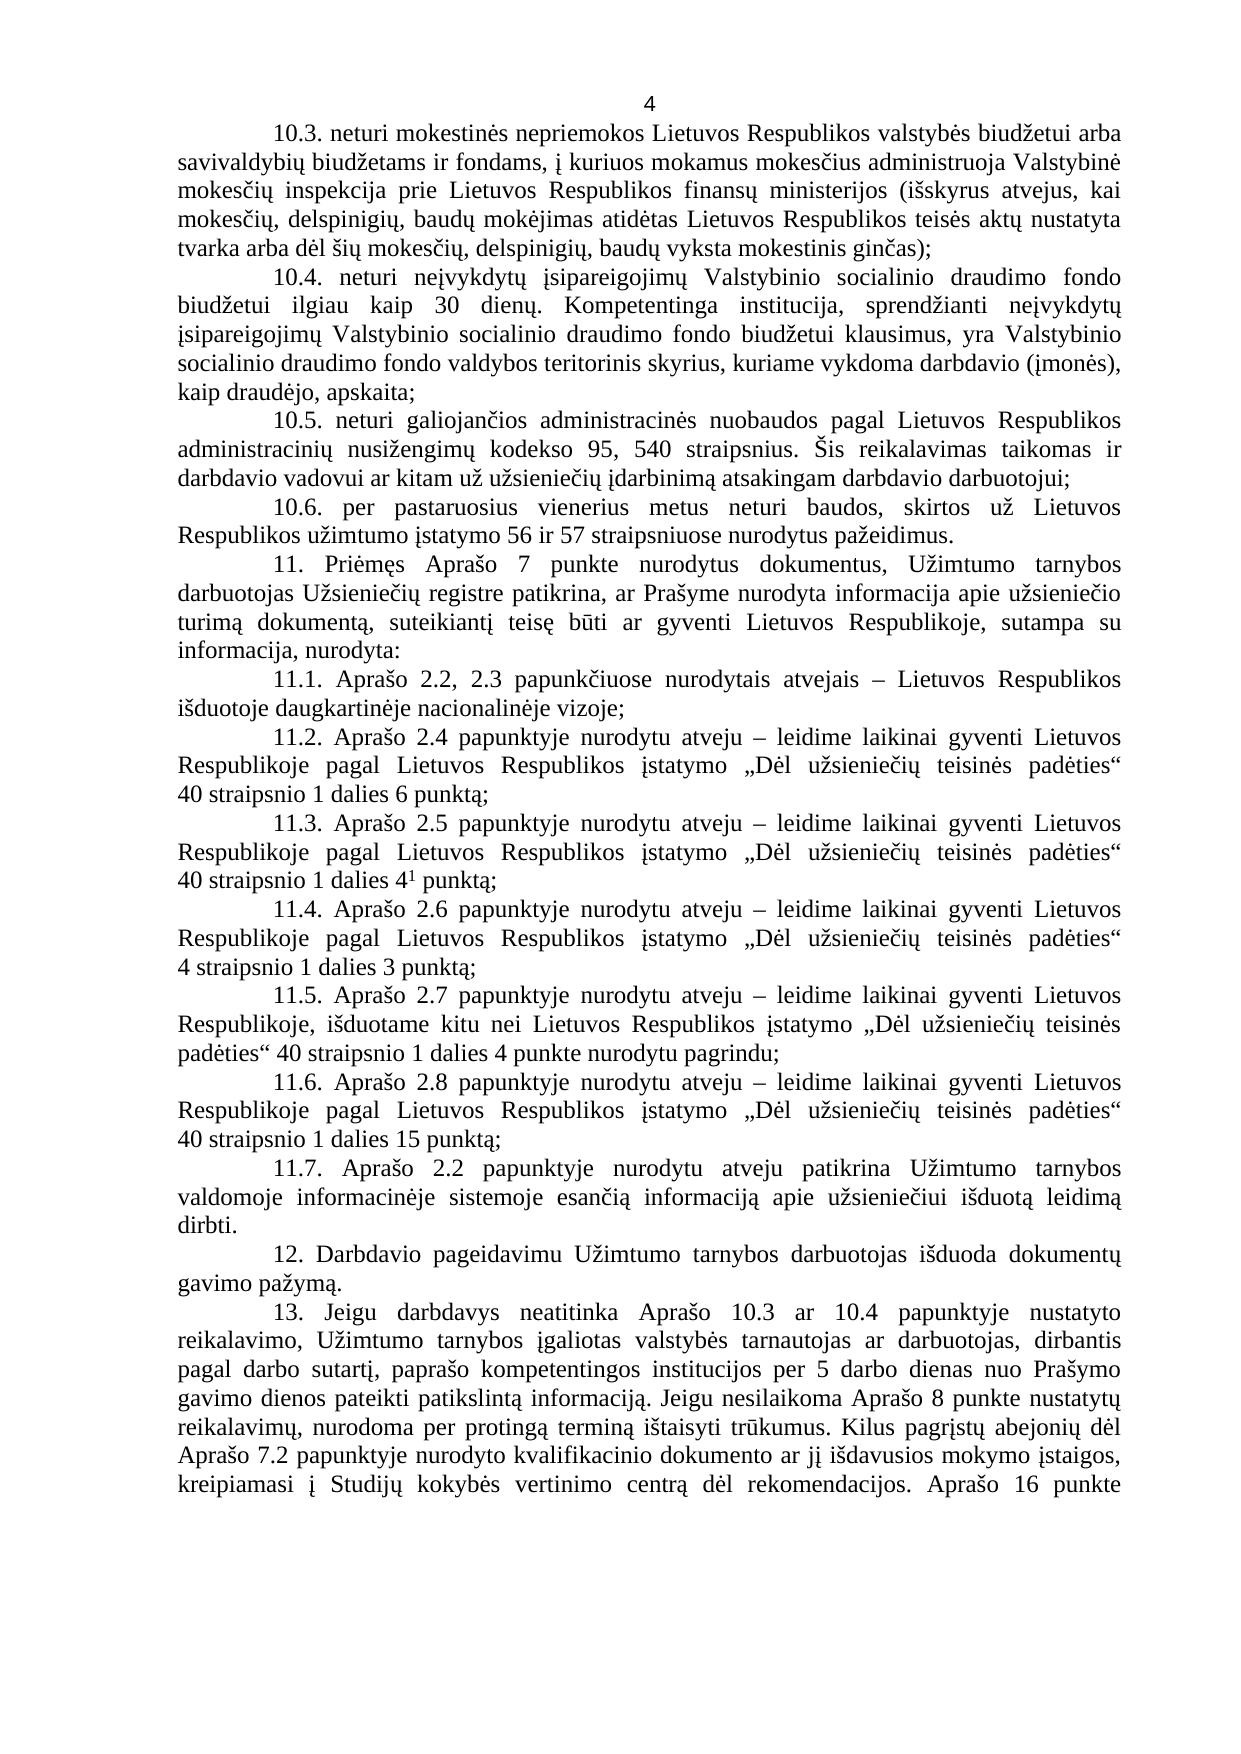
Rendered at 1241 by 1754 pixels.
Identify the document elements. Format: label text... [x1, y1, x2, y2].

text 11.6. Aprašo 2.8 papunktyje nurodytu atveju – leidime laikinai gyventi Lietuvos Respublikoje pagal Lietuvos Respublikos įstatymo „Dėl užsieniečių teisinės padėties“ 40 straipsnio 1 dalies 15 punktą; [177, 1067, 1122, 1153]
text 10.4. neturi neįvykdytų įsipareigojimų Valstybinio socialinio draudimo fondo biudžetui ilgiau kaip 30 dienų. Kompetentinga institucija, sprendžianti neįvykdytų įsipareigojimų Valstybinio socialinio draudimo fondo biudžetui klausimus, yra Valstybinio socialinio draudimo fondo valdybos teritorinis skyrius, kuriame vykdoma darbdavio (įmonės), kaip draudėjo, apskaita; [177, 262, 1122, 406]
text 11.4. Aprašo 2.6 papunktyje nurodytu atveju – leidime laikinai gyventi Lietuvos Respublikoje pagal Lietuvos Respublikos įstatymo „Dėl užsieniečių teisinės padėties“ 4 straipsnio 1 dalies 3 punktą; [177, 894, 1122, 981]
text 11. Priėmęs Aprašo 7 punkte nurodytus dokumentus, Užimtumo tarnybos darbuotojas Užsieniečių registre patikrina, ar Prašyme nurodyta informacija apie užsieniečio turimą dokumentą, suteikiantį teisę būti ar gyventi Lietuvos Respublikoje, sutampa su informacija, nurodyta: [177, 549, 1122, 664]
text 11.2. Aprašo 2.4 papunktyje nurodytu atveju – leidime laikinai gyventi Lietuvos Respublikoje pagal Lietuvos Respublikos įstatymo „Dėl užsieniečių teisinės padėties“ 40 straipsnio 1 dalies 6 punktą; [177, 722, 1122, 808]
text 10.6. per pastaruosius vienerius metus neturi baudos, skirtos už Lietuvos Respublikos užimtumo įstatymo 56 ir 57 straipsniuose nurodytus pažeidimus. [177, 492, 1122, 549]
text 11.5. Aprašo 2.7 papunktyje nurodytu atveju – leidime laikinai gyventi Lietuvos Respublikoje, išduotame kitu nei Lietuvos Respublikos įstatymo „Dėl užsieniečių teisinės padėties“ 40 straipsnio 1 dalies 4 punkte nurodytu pagrindu; [177, 981, 1122, 1067]
text 11.7. Aprašo 2.2 papunktyje nurodytu atveju patikrina Užimtumo tarnybos valdomoje informacinėje sistemoje esančią informaciją apie užsieniečiui išduotą leidimą dirbti. [177, 1153, 1122, 1239]
text 10.3. neturi mokestinės nepriemokos Lietuvos Respublikos valstybės biudžetui arba savivaldybių biudžetams ir fondams, į kuriuos mokamus mokesčius administruoja Valstybinė mokesčių inspekcija prie Lietuvos Respublikos finansų ministerijos (išskyrus atvejus, kai mokesčių, delspinigių, baudų mokėjimas atidėtas Lietuvos Respublikos teisės aktų nustatyta tvarka arba dėl šių mokesčių, delspinigių, baudų vyksta mokestinis ginčas); [177, 118, 1122, 262]
text 11.1. Aprašo 2.2, 2.3 papunkčiuose nurodytais atvejais – Lietuvos Respublikos išduotoje daugkartinėje nacionalinėje vizoje; [177, 664, 1122, 722]
text 12. Darbdavio pageidavimu Užimtumo tarnybos darbuotojas išduoda dokumentų gavimo pažymą. [177, 1239, 1122, 1297]
text 11.3. Aprašo 2.5 papunktyje nurodytu atveju – leidime laikinai gyventi Lietuvos Respublikoje pagal Lietuvos Respublikos įstatymo „Dėl užsieniečių teisinės padėties“ 40 straipsnio 1 dalies 41 punktą; [177, 808, 1122, 894]
text 13. Jeigu darbdavys neatitinka Aprašo 10.3 ar 10.4 papunktyje nustatyto reikalavimo, Užimtumo tarnybos įgaliotas valstybės tarnautojas ar darbuotojas, dirbantis pagal darbo sutartį, paprašo kompetentingos institucijos per 5 darbo dienas nuo Prašymo gavimo dienos pateikti patikslintą informaciją. Jeigu nesilaikoma Aprašo 8 punkte nustatytų reikalavimų, nurodoma per protingą terminą ištaisyti trūkumus. Kilus pagrįstų abejonių dėl Aprašo 7.2 papunktyje nurodyto kvalifikacinio dokumento ar jį išdavusios mokymo įstaigos, kreipiamasi į Studijų kokybės vertinimo centrą dėl rekomendacijos. Aprašo 16 punkte [177, 1297, 1122, 1498]
text 10.5. neturi galiojančios administracinės nuobaudos pagal Lietuvos Respublikos administracinių nusižengimų kodekso 95, 540 straipsnius. Šis reikalavimas taikomas ir darbdavio vadovui ar kitam už užsieniečių įdarbinimą atsakingam darbdavio darbuotojui; [177, 406, 1122, 492]
